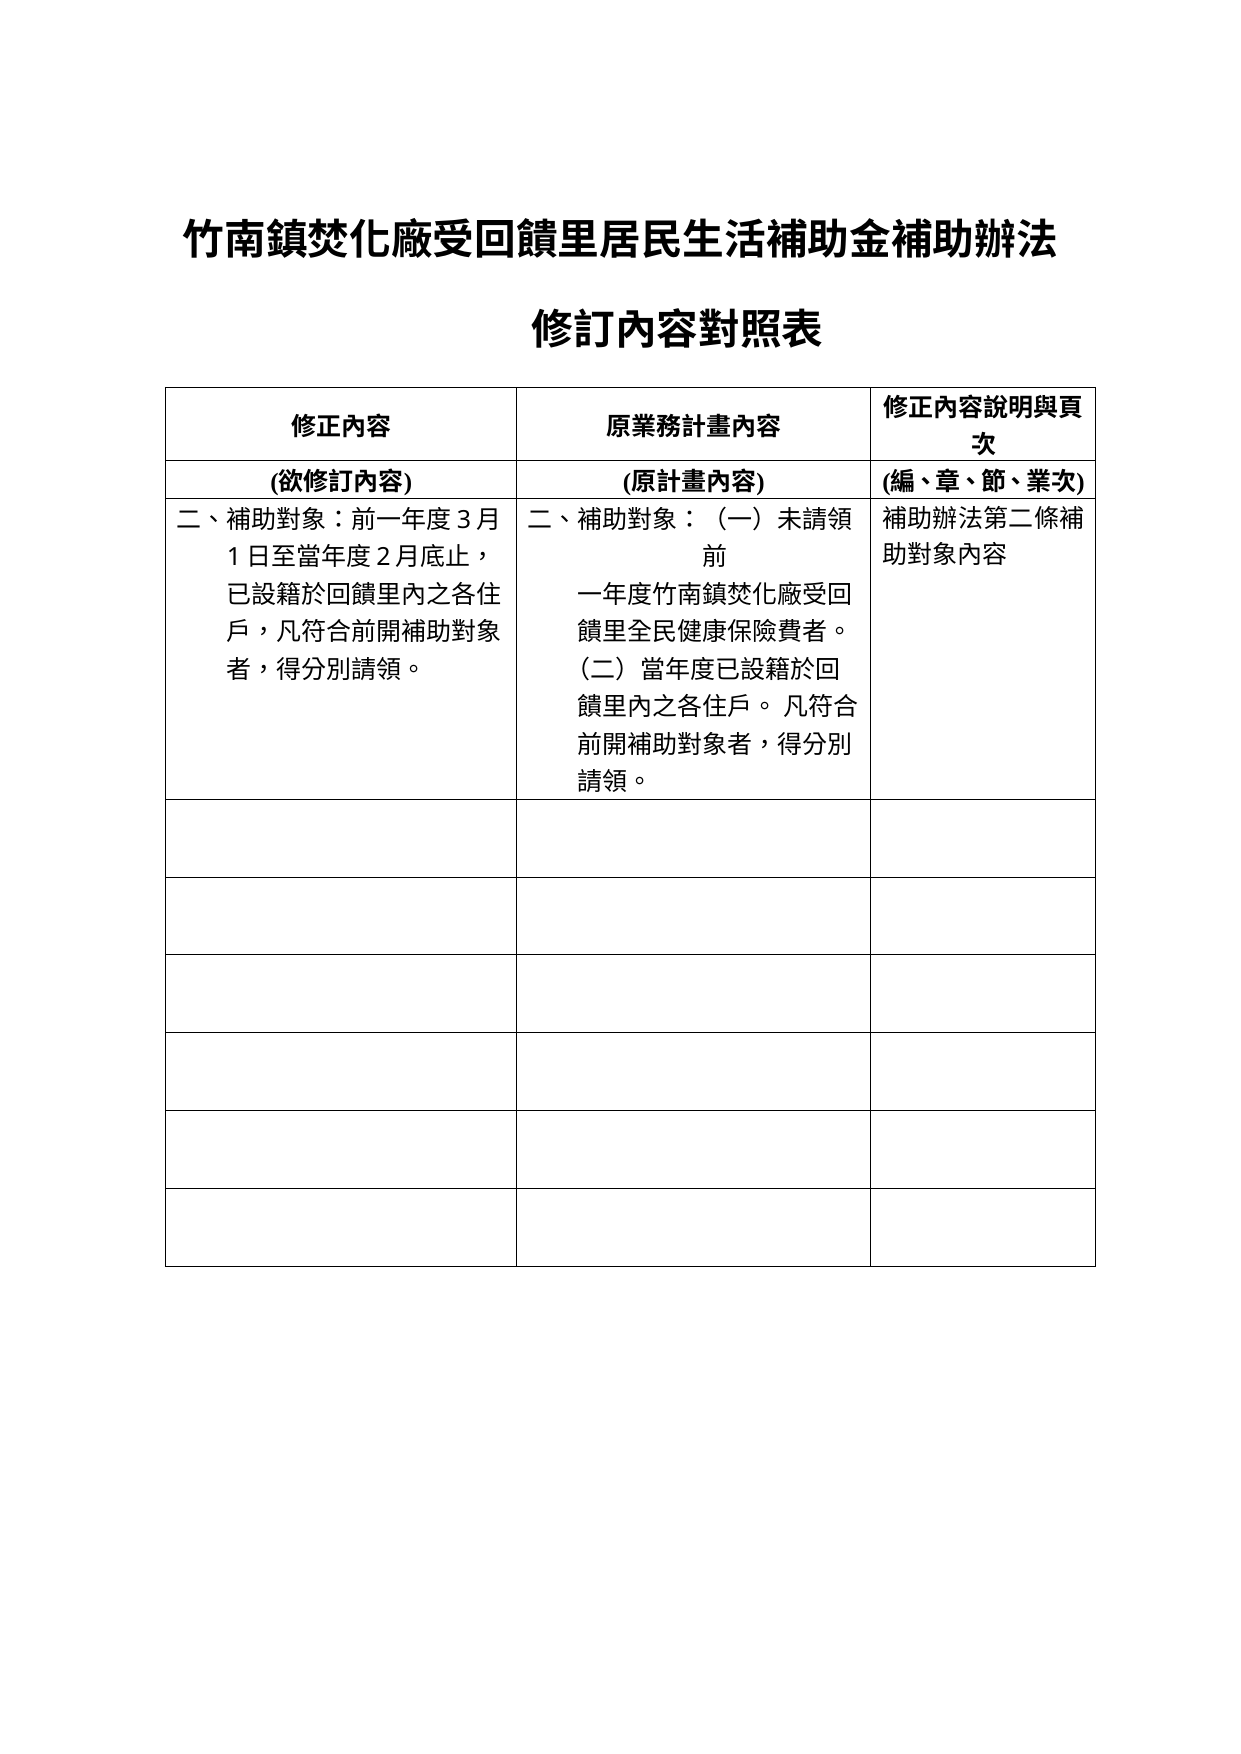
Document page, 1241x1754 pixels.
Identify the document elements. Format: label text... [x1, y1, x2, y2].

table_cell 二、補助對象：前一年度3月 1日至當年度2月底止， 已設籍於回饋里內之各住 戶，凡符合前開補助對象 者，得分別請領。 [166, 499, 516, 799]
table_cell [166, 1033, 516, 1110]
table_cell (欲修訂內容) [166, 461, 516, 498]
table_cell [166, 878, 516, 954]
table_header 修正內容 [166, 388, 516, 460]
table_cell [517, 1189, 870, 1266]
table_cell [166, 1111, 516, 1188]
table_cell (原計畫內容) [517, 461, 870, 498]
table_cell [871, 800, 1095, 877]
table_cell [871, 955, 1095, 1032]
table_cell [166, 1189, 516, 1266]
table_cell [166, 800, 516, 877]
table_cell [517, 1111, 870, 1188]
table_cell [517, 800, 870, 877]
table_cell [517, 878, 870, 954]
table_cell [166, 955, 516, 1032]
table_cell [871, 878, 1095, 954]
table_header 修正內容說明與頁次 [871, 388, 1095, 460]
table_cell (編、章、節、業次) [871, 461, 1095, 498]
table_header 原業務計畫內容 [517, 388, 870, 460]
table_cell [871, 1189, 1095, 1266]
table_cell [517, 1033, 870, 1110]
table_cell 二、補助對象：（一）未請領前 一年度竹南鎮焚化廠受回 饋里全民健康保險費者。 （二）當年度已設籍於回 饋里內之各住戶。 凡符合 前開補助對象者，得分別 請領。 [517, 499, 870, 799]
text 竹南鎮焚化廠受回饋里居民生活補助金補助辦法修訂內容對照表 [165, 206, 1075, 357]
table_cell 補助辦法第二條補助對象內容 [871, 499, 1095, 799]
table_cell [871, 1111, 1095, 1188]
table_cell [517, 955, 870, 1032]
table_cell [871, 1033, 1095, 1110]
